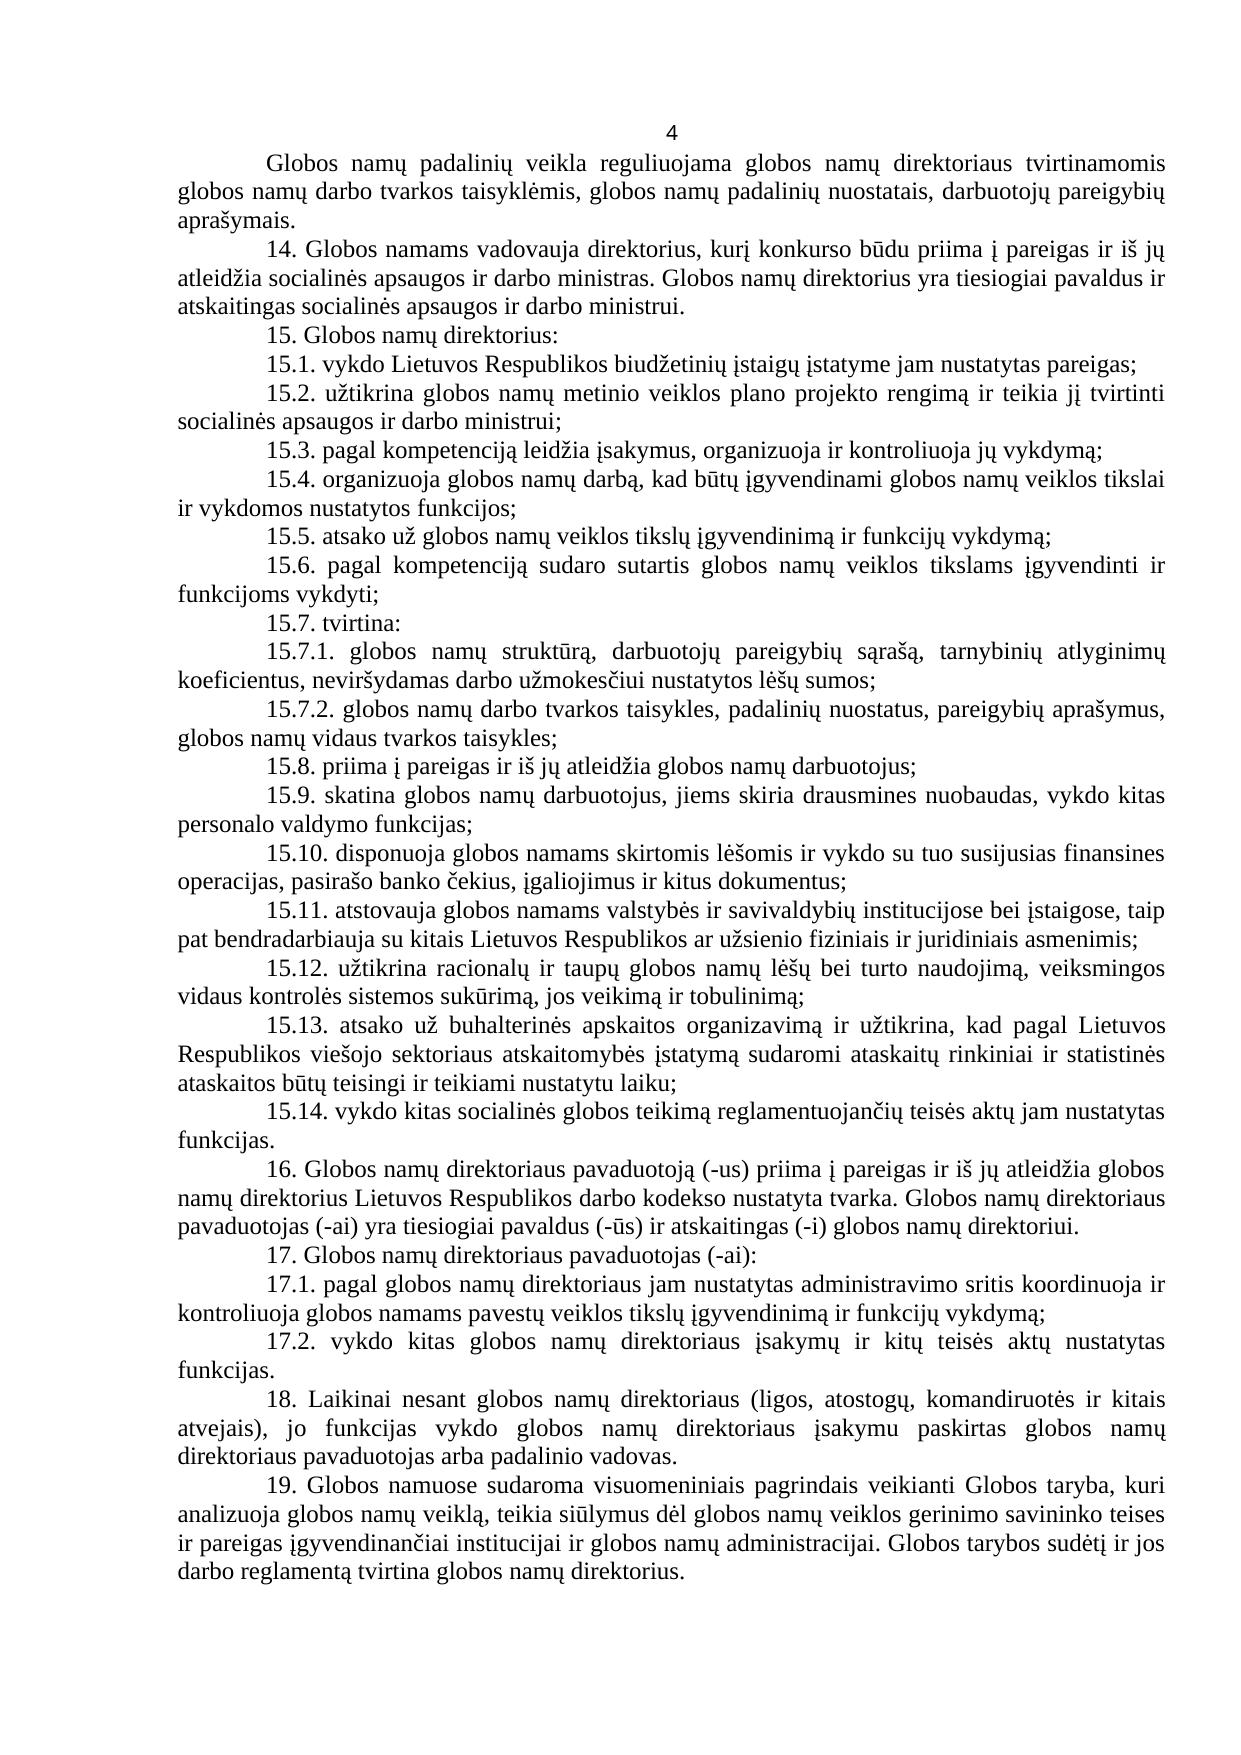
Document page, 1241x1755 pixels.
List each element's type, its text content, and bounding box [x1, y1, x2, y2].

text 16. Globos namų direktoriaus pavaduotoją (-us) priima į pareigas ir iš jų atleidžia globos namų direktorius Lietuvos Respublikos darbo kodekso nustatyta tvarka. Globos namų direktoriaus pavaduotojas (-ai) yra tiesiogiai pavaldus (-ūs) ir atskaitingas (-i) globos namų direktoriui. [177, 1154, 1166, 1240]
text 15.6. pagal kompetenciją sudaro sutartis globos namų veiklos tikslams įgyvendinti ir funkcijoms vykdyti; [177, 550, 1166, 608]
text 15.13. atsako už buhalterinės apskaitos organizavimą ir užtikrina, kad pagal Lietuvos Respublikos viešojo sektoriaus atskaitomybės įstatymą sudaromi ataskaitų rinkiniai ir statistinės ataskaitos būtų teisingi ir teikiami nustatytu laiku; [177, 1010, 1166, 1096]
text 15.14. vykdo kitas socialinės globos teikimą reglamentuojančių teisės aktų jam nustatytas funkcijas. [177, 1096, 1166, 1154]
text 15.8. priima į pareigas ir iš jų atleidžia globos namų darbuotojus; [177, 751, 1166, 780]
text 14. Globos namams vadovauja direktorius, kurį konkurso būdu priima į pareigas ir iš jų atleidžia socialinės apsaugos ir darbo ministras. Globos namų direktorius yra tiesiogiai pavaldus ir atskaitingas socialinės apsaugos ir darbo ministrui. [177, 234, 1166, 320]
text 15.9. skatina globos namų darbuotojus, jiems skiria drausmines nuobaudas, vykdo kitas personalo valdymo funkcijas; [177, 780, 1166, 838]
text 15.7.2. globos namų darbo tvarkos taisykles, padalinių nuostatus, pareigybių aprašymus, globos namų vidaus tvarkos taisykles; [177, 694, 1166, 751]
text 17. Globos namų direktoriaus pavaduotojas (-ai): [177, 1240, 1166, 1269]
text 15.3. pagal kompetenciją leidžia įsakymus, organizuoja ir kontroliuoja jų vykdymą; [177, 435, 1166, 464]
text 17.1. pagal globos namų direktoriaus jam nustatytas administravimo sritis koordinuoja ir kontroliuoja globos namams pavestų veiklos tikslų įgyvendinimą ir funkcijų vykdymą; [177, 1269, 1166, 1326]
text 19. Globos namuose sudaroma visuomeniniais pagrindais veikianti Globos taryba, kuri analizuoja globos namų veiklą, teikia siūlymus dėl globos namų veiklos gerinimo savininko teises ir pareigas įgyvendinančiai institucijai ir globos namų administracijai. Globos tarybos sudėtį ir jos darbo reglamentą tvirtina globos namų direktorius. [177, 1470, 1166, 1585]
text 15.1. vykdo Lietuvos Respublikos biudžetinių įstaigų įstatyme jam nustatytas pareigas; [177, 349, 1166, 378]
text 18. Laikinai nesant globos namų direktoriaus (ligos, atostogų, komandiruotės ir kitais atvejais), jo funkcijas vykdo globos namų direktoriaus įsakymu paskirtas globos namų direktoriaus pavaduotojas arba padalinio vadovas. [177, 1384, 1166, 1470]
text 17.2. vykdo kitas globos namų direktoriaus įsakymų ir kitų teisės aktų nustatytas funkcijas. [177, 1326, 1166, 1384]
text 15.11. atstovauja globos namams valstybės ir savivaldybių institucijose bei įstaigose, taip pat bendradarbiauja su kitais Lietuvos Respublikos ar užsienio fiziniais ir juridiniais asmenimis; [177, 895, 1166, 953]
text 15.5. atsako už globos namų veiklos tikslų įgyvendinimą ir funkcijų vykdymą; [177, 521, 1166, 550]
text 15. Globos namų direktorius: [177, 320, 1166, 349]
text 15.12. užtikrina racionalų ir taupų globos namų lėšų bei turto naudojimą, veiksmingos vidaus kontrolės sistemos sukūrimą, jos veikimą ir tobulinimą; [177, 953, 1166, 1010]
text 15.4. organizuoja globos namų darbą, kad būtų įgyvendinami globos namų veiklos tikslai ir vykdomos nustatytos funkcijos; [177, 464, 1166, 521]
text 15.7. tvirtina: [177, 608, 1166, 636]
text 15.7.1. globos namų struktūrą, darbuotojų pareigybių sąrašą, tarnybinių atlyginimų koeficientus, neviršydamas darbo užmokesčiui nustatytos lėšų sumos; [177, 636, 1166, 694]
text Globos namų padalinių veikla reguliuojama globos namų direktoriaus tvirtinamomis globos namų darbo tvarkos taisyklėmis, globos namų padalinių nuostatais, darbuotojų pareigybių aprašymais. [177, 148, 1166, 234]
text 15.2. užtikrina globos namų metinio veiklos plano projekto rengimą ir teikia jį tvirtinti socialinės apsaugos ir darbo ministrui; [177, 378, 1166, 435]
text 15.10. disponuoja globos namams skirtomis lėšomis ir vykdo su tuo susijusias finansines operacijas, pasirašo banko čekius, įgaliojimus ir kitus dokumentus; [177, 838, 1166, 895]
